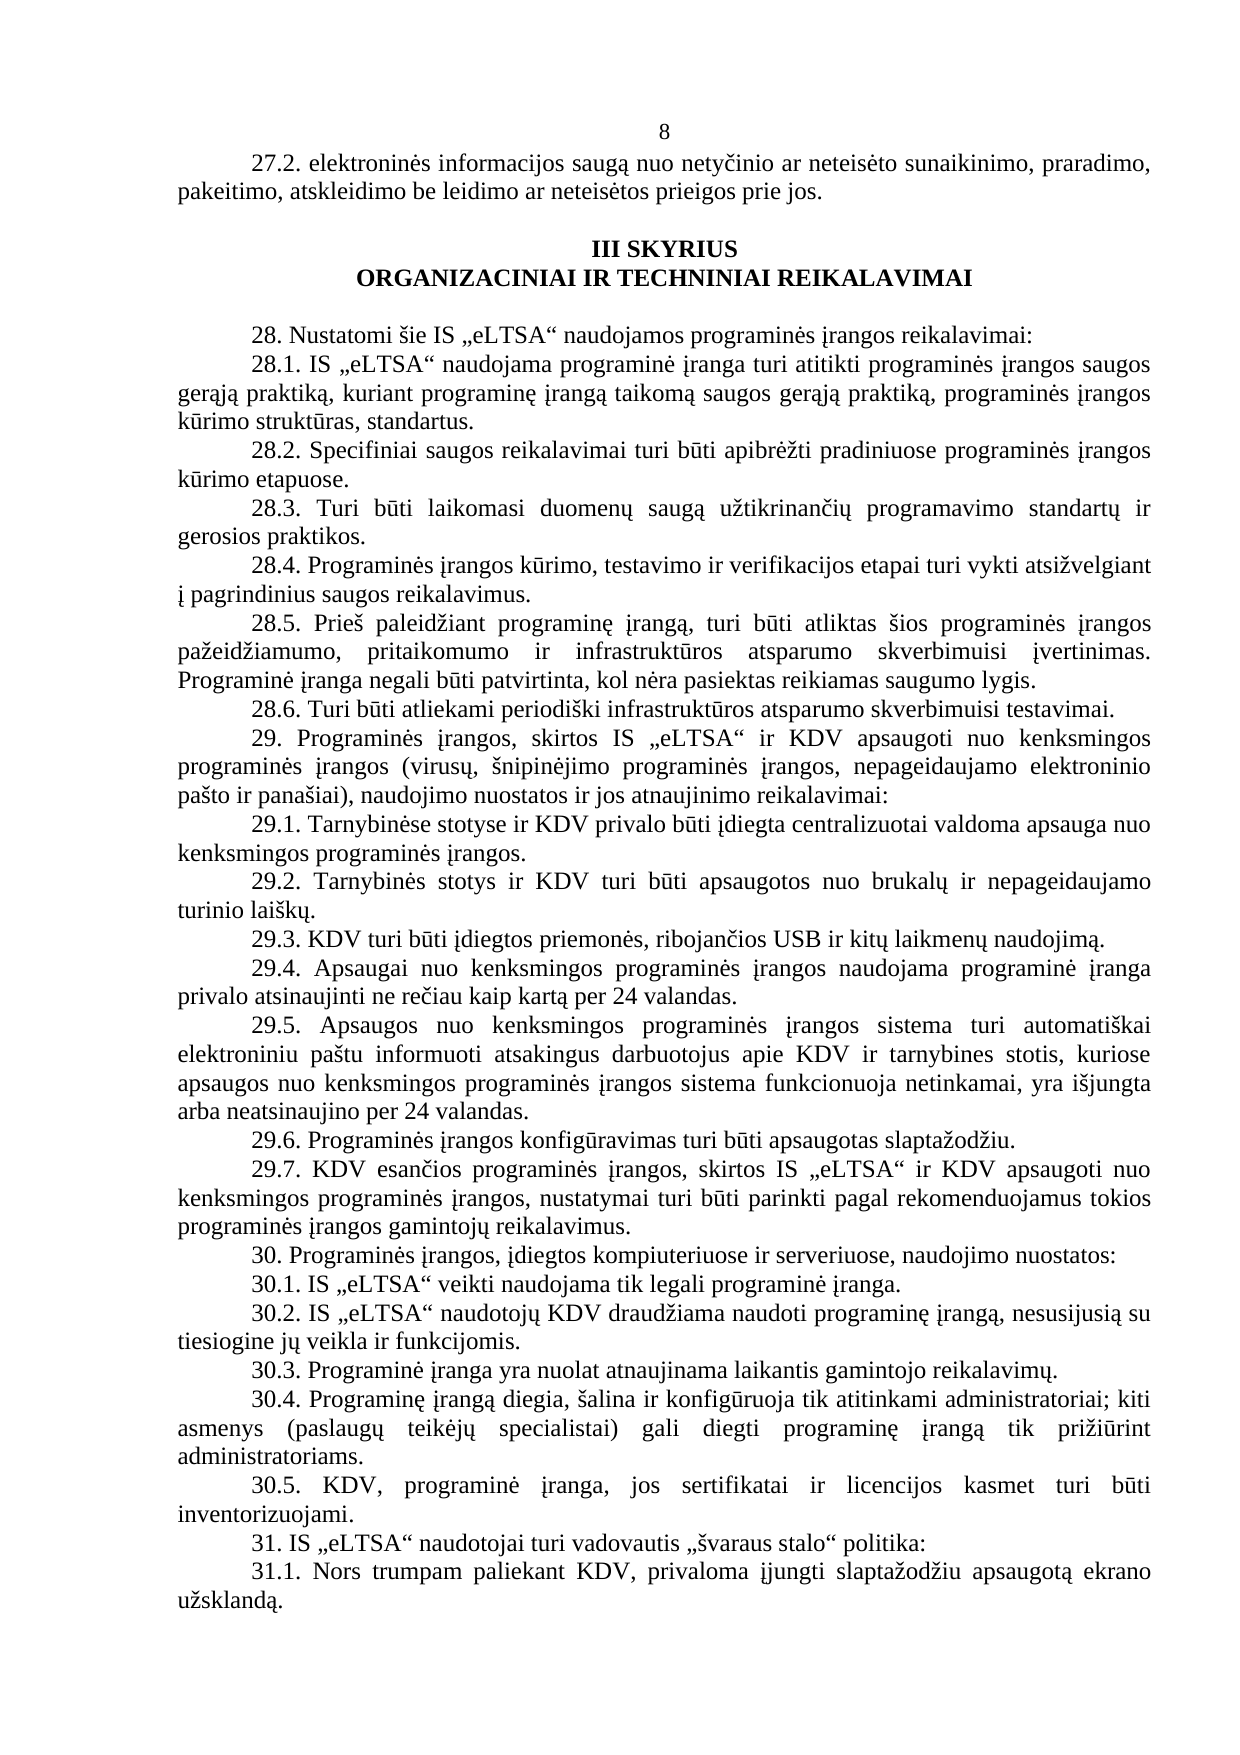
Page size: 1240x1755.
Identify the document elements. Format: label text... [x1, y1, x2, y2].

text 28.1. IS „eLTSA“ naudojama programinė įranga turi atitikti programinės įrangos saugos gerąją praktiką, kuriant programinę įrangą taikomą saugos gerąją praktiką, programinės įrangos kūrimo struktūras, standartus. [177, 349, 1152, 435]
text 30.4. Programinę įrangą diegia, šalina ir konfigūruoja tik atitinkami administratoriai; kiti asmenys (paslaugų teikėjų specialistai) gali diegti programinę įrangą tik prižiūrint administratoriams. [177, 1384, 1152, 1470]
text 29.1. Tarnybinėse stotyse ir KDV privalo būti įdiegta centralizuotai valdoma apsauga nuo kenksmingos programinės įrangos. [177, 809, 1152, 866]
text 29.5. Apsaugos nuo kenksmingos programinės įrangos sistema turi automatiškai elektroniniu paštu informuoti atsakingus darbuotojus apie KDV ir tarnybines stotis, kuriose apsaugos nuo kenksmingos programinės įrangos sistema funkcionuoja netinkamai, yra išjungta arba neatsinaujino per 24 valandas. [177, 1010, 1152, 1125]
text 28.3. Turi būti laikomasi duomenų saugą užtikrinančių programavimo standartų ir gerosios praktikos. [177, 493, 1152, 550]
text 28.6. Turi būti atliekami periodiški infrastruktūros atsparumo skverbimuisi testavimai. [177, 694, 1152, 723]
text 31.1. Nors trumpam paliekant KDV, privaloma įjungti slaptažodžiu apsaugotą ekrano užsklandą. [177, 1556, 1152, 1614]
text 29.6. Programinės įrangos konfigūravimas turi būti apsaugotas slaptažodžiu. [177, 1125, 1152, 1154]
text 28.4. Programinės įrangos kūrimo, testavimo ir verifikacijos etapai turi vykti atsižvelgiant į pagrindinius saugos reikalavimus. [177, 550, 1152, 608]
text III SKYRIUS [177, 234, 1152, 263]
text 30. Programinės įrangos, įdiegtos kompiuteriuose ir serveriuose, naudojimo nuostatos: [177, 1240, 1152, 1269]
text 29. Programinės įrangos, skirtos IS „eLTSA“ ir KDV apsaugoti nuo kenksmingos programinės įrangos (virusų, šnipinėjimo programinės įrangos, nepageidaujamo elektroninio pašto ir panašiai), naudojimo nuostatos ir jos atnaujinimo reikalavimai: [177, 723, 1152, 809]
text 30.5. KDV, programinė įranga, jos sertifikatai ir licencijos kasmet turi būti inventorizuojami. [177, 1470, 1152, 1528]
text 30.1. IS „eLTSA“ veikti naudojama tik legali programinė įranga. [177, 1269, 1152, 1298]
text 28.2. Specifiniai saugos reikalavimai turi būti apibrėžti pradiniuose programinės įrangos kūrimo etapuose. [177, 435, 1152, 493]
text 30.2. IS „eLTSA“ naudotojų KDV draudžiama naudoti programinę įrangą, nesusijusią su tiesiogine jų veikla ir funkcijomis. [177, 1298, 1152, 1355]
text 27.2. elektroninės informacijos saugą nuo netyčinio ar neteisėto sunaikinimo, praradimo, pakeitimo, atskleidimo be leidimo ar neteisėtos prieigos prie jos. [177, 148, 1152, 205]
text ORGANIZACINIAI IR TECHNINIAI REIKALAVIMAI [177, 263, 1152, 291]
text 29.7. KDV esančios programinės įrangos, skirtos IS „eLTSA“ ir KDV apsaugoti nuo kenksmingos programinės įrangos, nustatymai turi būti parinkti pagal rekomenduojamus tokios programinės įrangos gamintojų reikalavimus. [177, 1154, 1152, 1240]
text 31. IS „eLTSA“ naudotojai turi vadovautis „švaraus stalo“ politika: [177, 1528, 1152, 1556]
text 30.3. Programinė įranga yra nuolat atnaujinama laikantis gamintojo reikalavimų. [177, 1355, 1152, 1384]
text 28.5. Prieš paleidžiant programinę įrangą, turi būti atliktas šios programinės įrangos pažeidžiamumo, pritaikomumo ir infrastruktūros atsparumo skverbimuisi įvertinimas. Programinė įranga negali būti patvirtinta, kol nėra pasiektas reikiamas saugumo lygis. [177, 608, 1152, 694]
text 29.3. KDV turi būti įdiegtos priemonės, ribojančios USB ir kitų laikmenų naudojimą. [177, 924, 1152, 953]
text 28. Nustatomi šie IS „eLTSA“ naudojamos programinės įrangos reikalavimai: [177, 320, 1152, 349]
text 29.2. Tarnybinės stotys ir KDV turi būti apsaugotos nuo brukalų ir nepageidaujamo turinio laiškų. [177, 866, 1152, 924]
text 29.4. Apsaugai nuo kenksmingos programinės įrangos naudojama programinė įranga privalo atsinaujinti ne rečiau kaip kartą per 24 valandas. [177, 953, 1152, 1010]
